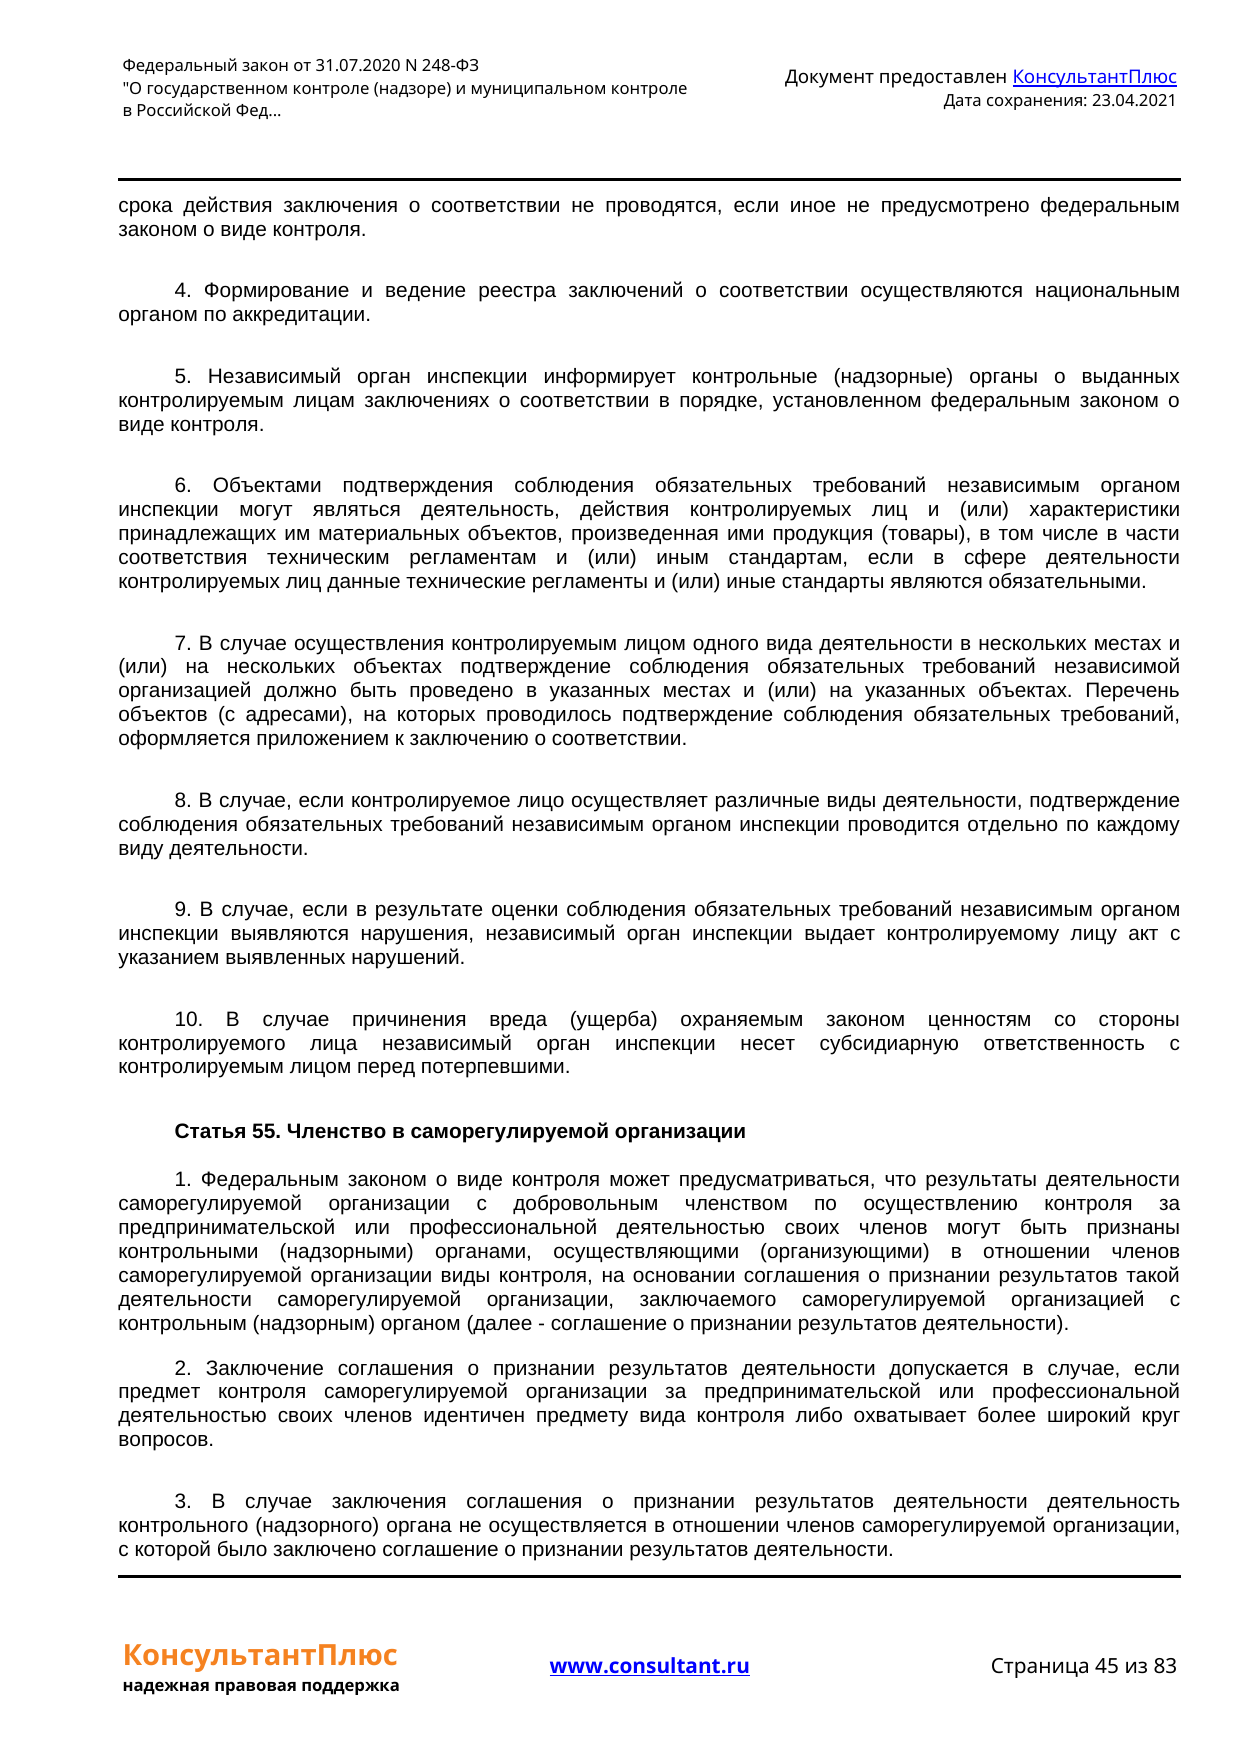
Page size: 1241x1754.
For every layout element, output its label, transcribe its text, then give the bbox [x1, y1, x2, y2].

title Статья 55. Членство в саморегулируемой организации [118, 1119, 1181, 1143]
text 5. Независимый орган инспекции информирует контрольные (надзорные) органы о выданных контролируемым лицам заключениях о соответствии в порядке, установленном федеральным законом о виде контроля. [118, 364, 1181, 436]
text 4. Формирование и ведение реестра заключений о соответствии осуществляются национальным органом по аккредитации. [118, 278, 1181, 326]
text 8. В случае, если контролируемое лицо осуществляет различные виды деятельности, подтверждение соблюдения обязательных требований независимым органом инспекции проводится отдельно по каждому виду деятельности. [118, 788, 1181, 859]
text 1. Федеральным законом о виде контроля может предусматриваться, что результаты деятельности саморегулируемой организации с добровольным членством по осуществлению контроля за предпринимательской или профессиональной деятельностью своих членов могут быть признаны контрольными (надзорными) органами, осуществляющими (организующими) в отношении членов саморегулируемой организации виды контроля, на основании соглашения о признании результатов такой деятельности саморегулируемой организации, заключаемого саморегулируемой организацией с контрольным (надзорным) органом (далее - соглашение о признании результатов деятельности). [118, 1167, 1181, 1334]
text 6. Объектами подтверждения соблюдения обязательных требований независимым органом инспекции могут являться деятельность, действия контролируемых лиц и (или) характеристики принадлежащих им материальных объектов, произведенная ими продукция (товары), в том числе в части соответствия техническим регламентам и (или) иным стандартам, если в сфере деятельности контролируемых лиц данные технические регламенты и (или) иные стандарты являются обязательными. [118, 473, 1181, 593]
text 7. В случае осуществления контролируемым лицом одного вида деятельности в нескольких местах и (или) на нескольких объектах подтверждение соблюдения обязательных требований независимой организацией должно быть проведено в указанных местах и (или) на указанных объектах. Перечень объектов (с адресами), на которых проводилось подтверждение соблюдения обязательных требований, оформляется приложением к заключению о соответствии. [118, 630, 1181, 750]
text 9. В случае, если в результате оценки соблюдения обязательных требований независимым органом инспекции выявляются нарушения, независимый орган инспекции выдает контролируемому лицу акт с указанием выявленных нарушений. [118, 897, 1181, 969]
text 10. В случае причинения вреда (ущерба) охраняемым законом ценностям со стороны контролируемого лица независимый орган инспекции несет субсидиарную ответственность с контролируемым лицом перед потерпевшими. [118, 1006, 1181, 1078]
text 2. Заключение соглашения о признании результатов деятельности допускается в случае, если предмет контроля саморегулируемой организации за предпринимательской или профессиональной деятельностью своих членов идентичен предмету вида контроля либо охватывает более широкий круг вопросов. [118, 1355, 1181, 1451]
text 3. В случае заключения соглашения о признании результатов деятельности деятельность контрольного (надзорного) органа не осуществляется в отношении членов саморегулируемой организации, с которой было заключено соглашение о признании результатов деятельности. [118, 1489, 1181, 1561]
text срока действия заключения о соответствии не проводятся, если иное не предусмотрено федеральным законом о виде контроля. [118, 193, 1181, 241]
